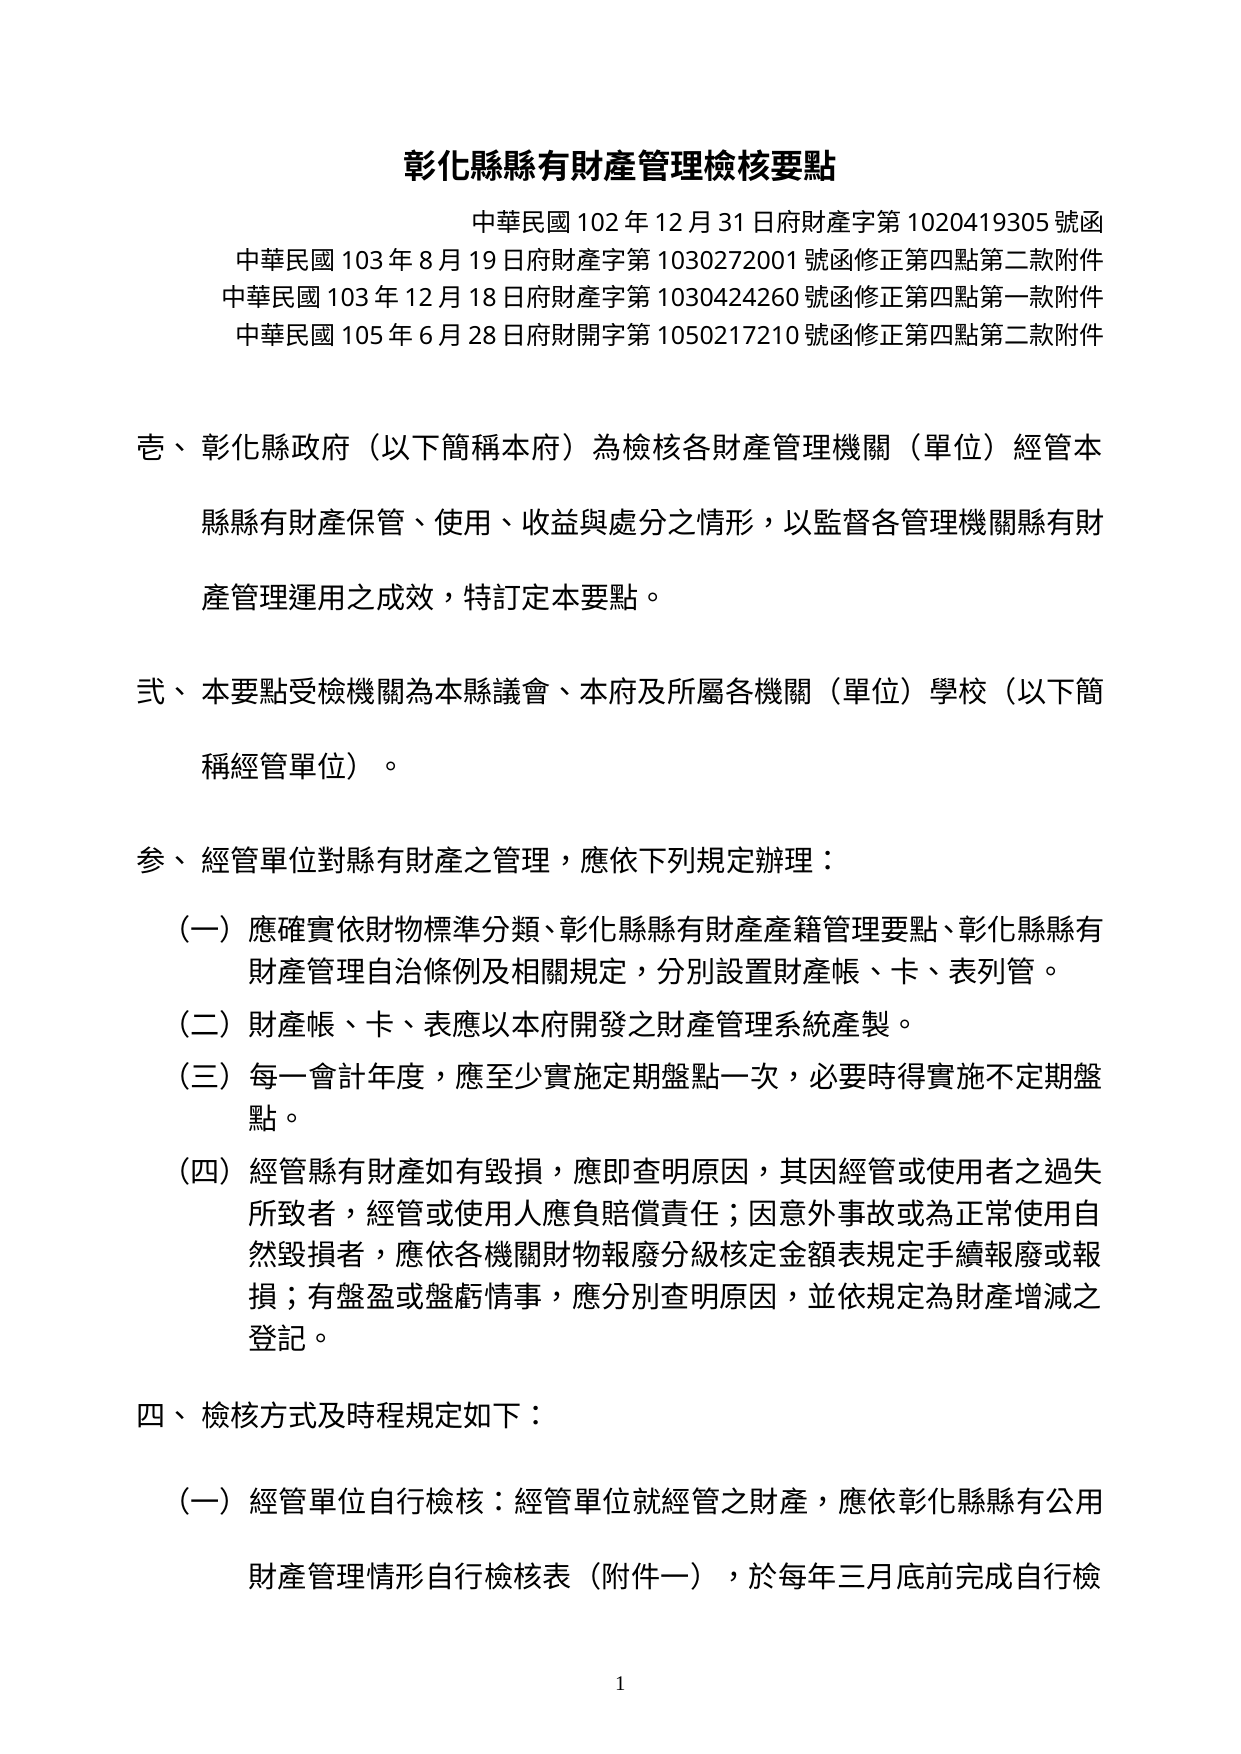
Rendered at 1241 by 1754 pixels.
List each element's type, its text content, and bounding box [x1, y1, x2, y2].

text 中華民國103年12月18日府財產字第1030424260號函修正第四點第一款附件 [136, 277, 1104, 314]
text （一）經管單位自行檢核：經管單位就經管之財產，應依彰化縣縣有公用財產管理情形自行檢核表（附件一），於每年三月底前完成自行檢 [161, 1462, 1104, 1612]
list 本要點受檢機關為本縣議會、本府及所屬各機關（單位）學校（以下簡稱經管單位）。 [136, 652, 1104, 802]
text 中華民國102年12月31日府財產字第1020419305號函 [136, 202, 1104, 239]
list 彰化縣政府（以下簡稱本府）為檢核各財產管理機關（單位）經管本縣縣有財產保管、使用、收益與處分之情形，以監督各管理機關縣有財產管理運用之成效，特訂定本要點。 [136, 408, 1104, 633]
text 彰化縣縣有財產管理檢核要點 [136, 127, 1104, 202]
text （二）財產帳、卡、表應以本府開發之財產管理系統產製。 [161, 1002, 1104, 1043]
text 中華民國103年8月19日府財產字第1030272001號函修正第四點第二款附件 [136, 239, 1104, 277]
text 中華民國105年6月28日府財開字第1050217210號函修正第四點第二款附件 [136, 314, 1104, 352]
list 檢核方式及時程規定如下： [136, 1376, 1104, 1451]
text （一）應確實依財物標準分類、彰化縣縣有財產產籍管理要點、彰化縣縣有財產管理自治條例及相關規定，分別設置財產帳、卡、表列管。 [161, 907, 1104, 990]
text （三）每一會計年度，應至少實施定期盤點一次，必要時得實施不定期盤點。 [161, 1054, 1104, 1138]
list 經管單位對縣有財產之管理，應依下列規定辦理： [136, 821, 1104, 896]
text （四）經管縣有財產如有毀損，應即查明原因，其因經管或使用者之過失所致者，經管或使用人應負賠償責任；因意外事故或為正常使用自然毀損者，應依各機關財物報廢分級核定金額表規定手續報廢或報損；有盤盈或盤虧情事，應分別查明原因，並依規定為財產增減之登記。 [161, 1149, 1104, 1357]
